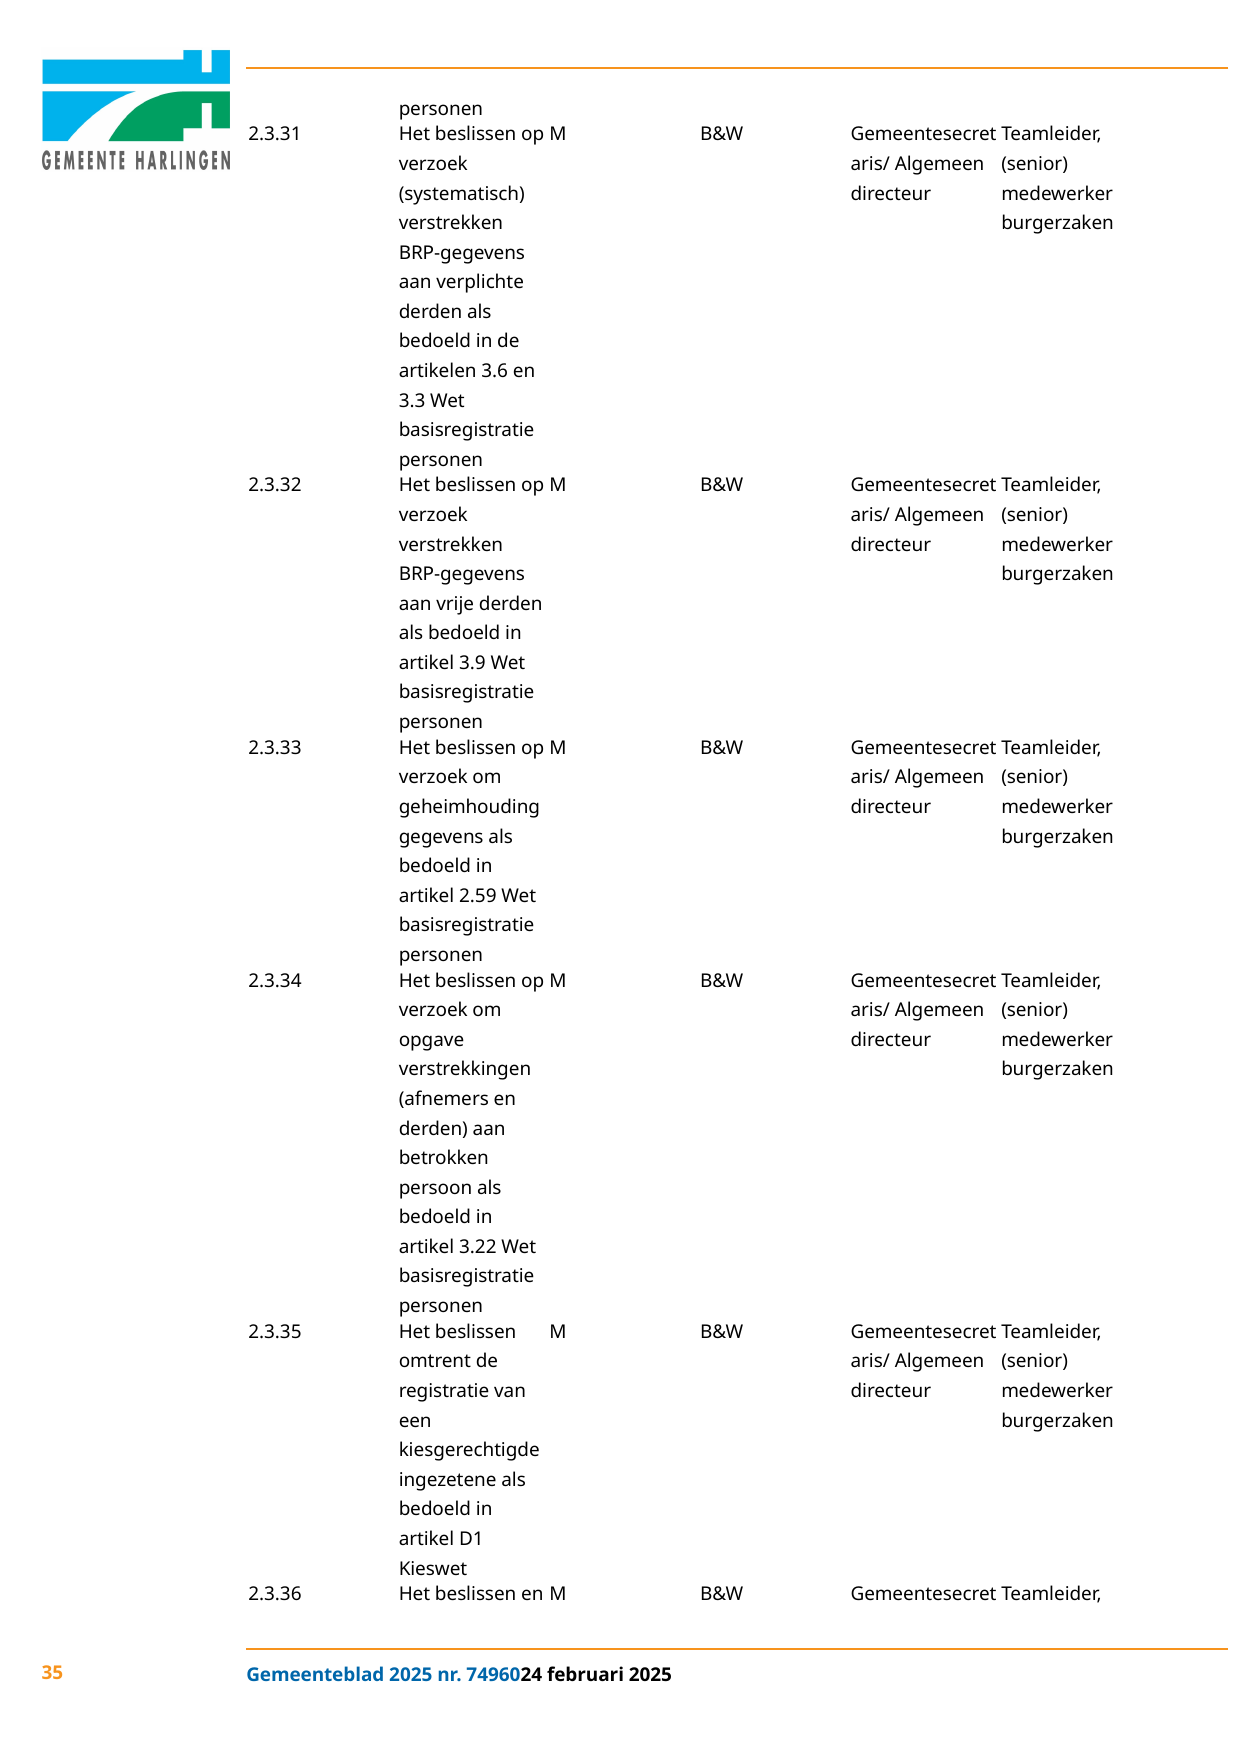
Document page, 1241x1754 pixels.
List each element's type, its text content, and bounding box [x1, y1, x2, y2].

table_cell M [549, 967, 700, 1318]
table_cell 2.3.34 [248, 967, 398, 1318]
table_cell M [549, 1580, 700, 1606]
table_cell M [549, 734, 700, 967]
table_cell [248, 95, 398, 121]
picture [41, 47, 231, 172]
table_cell 2.3.35 [248, 1318, 398, 1580]
table_cell Gemeentesecretaris/ Algemeen directeur [850, 121, 1001, 472]
table_cell M [549, 121, 700, 472]
table_cell Gemeentesecretaris/ Algemeen directeur [850, 1318, 1001, 1580]
table_cell 2.3.32 [248, 472, 398, 734]
table_cell 2.3.36 [248, 1580, 398, 1606]
table_cell B&W [700, 121, 850, 472]
table_cell M [549, 472, 700, 734]
table_cell [549, 95, 700, 121]
table_cell Gemeentesecret [850, 1580, 1001, 1606]
table_cell Het beslissen op verzoek (systematisch) verstrekken BRP-gegevens aan verplichte derden als bedoeld in de artikelen 3.6 en 3.3 Wet basisregistratie personen [399, 121, 549, 472]
table_cell personen [399, 95, 549, 121]
table_cell Gemeentesecretaris/ Algemeen directeur [850, 967, 1001, 1318]
table_cell 2.3.33 [248, 734, 398, 967]
table_cell 2.3.31 [248, 121, 398, 472]
table_cell Gemeentesecretaris/ Algemeen directeur [850, 734, 1001, 967]
table_cell B&W [700, 1318, 850, 1580]
table_cell Gemeentesecretaris/ Algemeen directeur [850, 472, 1001, 734]
table_cell Het beslissen en [399, 1580, 549, 1606]
table_cell [850, 95, 1001, 121]
table_cell Het beslissen op verzoek verstrekken BRP-gegevens aan vrije derden als bedoeld in artikel 3.9 Wet basisregistratie personen [399, 472, 549, 734]
table_cell M [549, 1318, 700, 1580]
table_cell [700, 95, 850, 121]
table_cell B&W [700, 967, 850, 1318]
table_cell B&W [700, 734, 850, 967]
table_cell Het beslissen omtrent de registratie van een kiesgerechtigde ingezetene als bedoeld in artikel D1 Kieswet [399, 1318, 549, 1580]
table_cell Teamleider, (senior) medewerker burgerzaken [1001, 734, 1152, 967]
table_cell B&W [700, 472, 850, 734]
table_cell Teamleider, (senior) medewerker burgerzaken [1001, 1318, 1152, 1580]
table_cell Het beslissen op verzoek om geheimhouding gegevens als bedoeld in artikel 2.59 Wet basisregistratie personen [399, 734, 549, 967]
table_cell Teamleider, (senior) medewerker burgerzaken [1001, 967, 1152, 1318]
table_cell Het beslissen op verzoek om opgave verstrekkingen (afnemers en derden) aan betrokken persoon als bedoeld in artikel 3.22 Wet basisregistratie personen [399, 967, 549, 1318]
table_cell [1001, 95, 1152, 121]
table_cell B&W [700, 1580, 850, 1606]
table_cell Teamleider, (senior) medewerker burgerzaken [1001, 472, 1152, 734]
table_cell Teamleider, (senior) medewerker burgerzaken [1001, 121, 1152, 472]
table_cell Teamleider, [1001, 1580, 1152, 1606]
